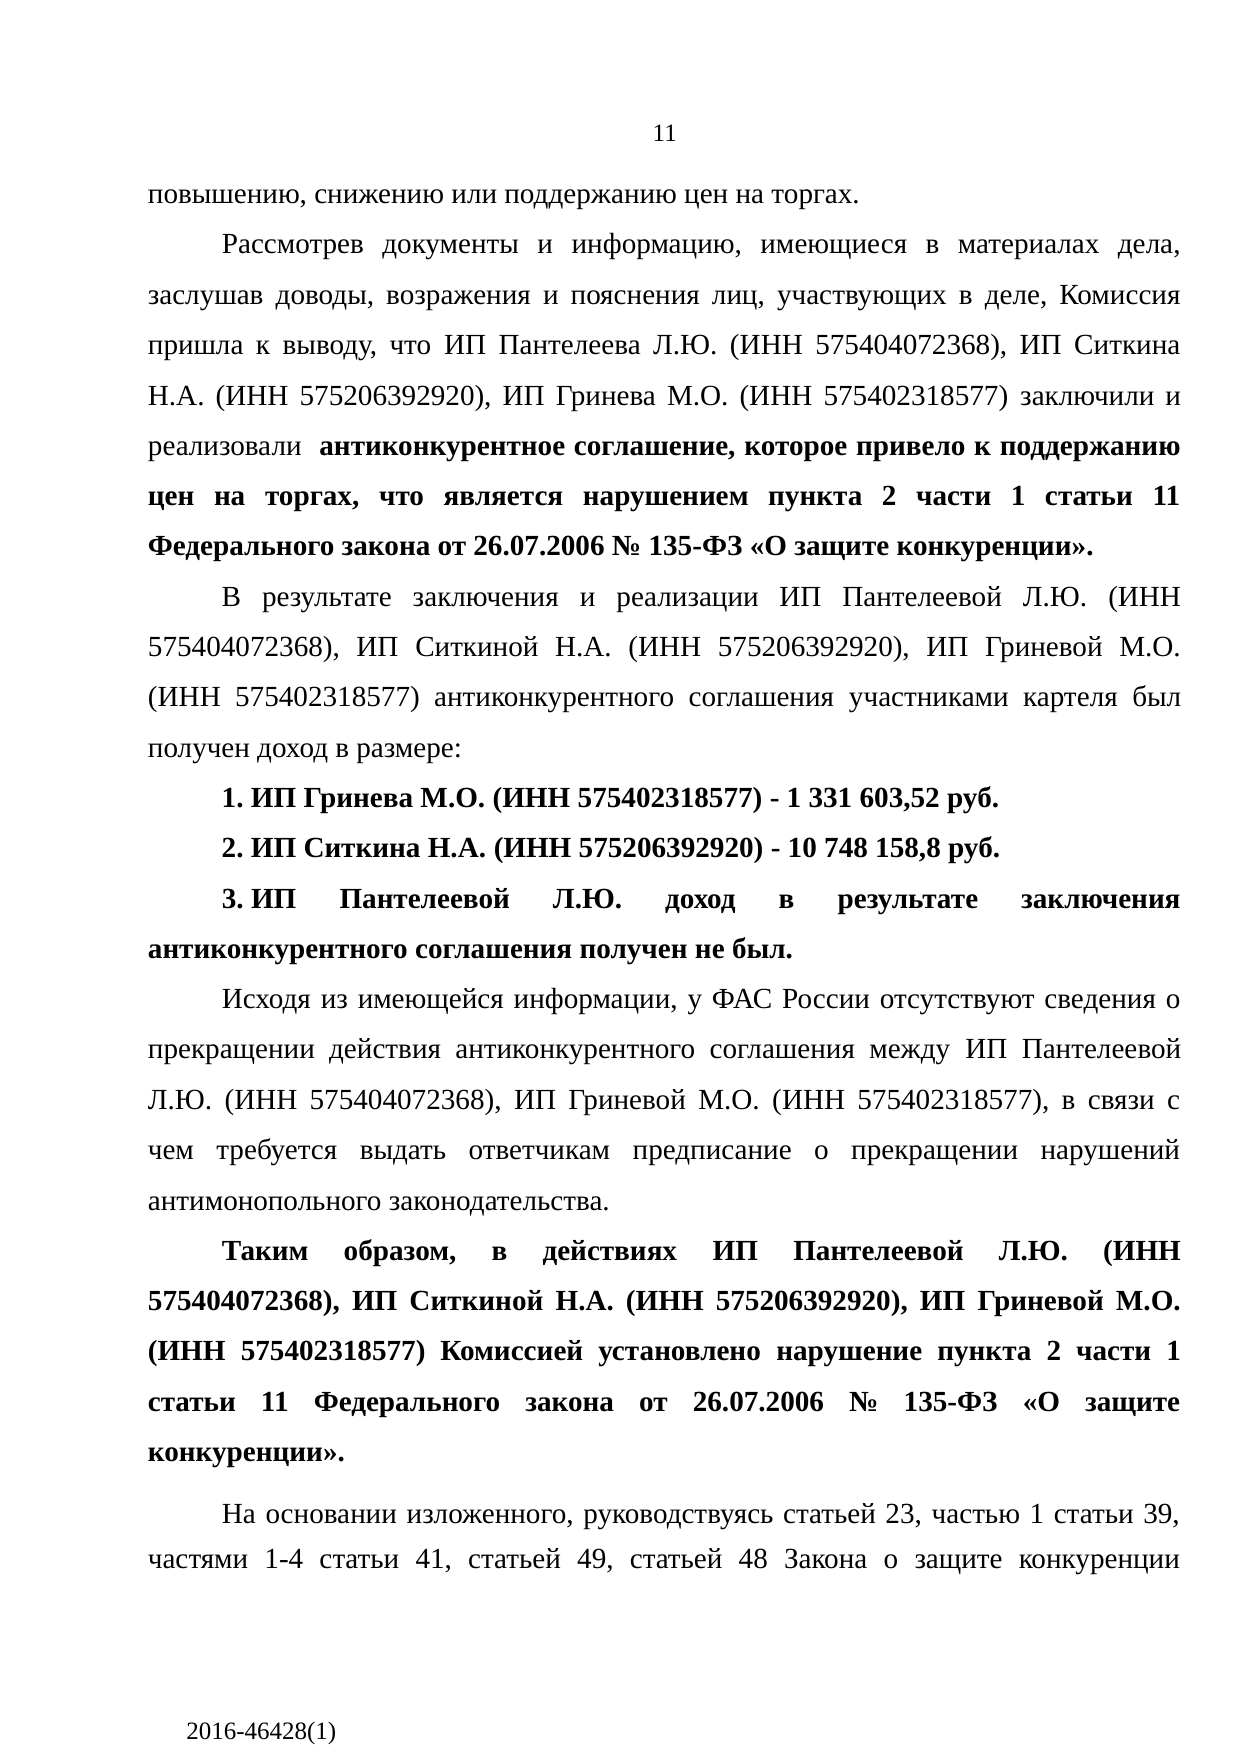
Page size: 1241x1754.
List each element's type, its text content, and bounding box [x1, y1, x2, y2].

text Таким образом, в действиях ИП Пантелеевой Л.Ю. (ИНН 575404072368), ИП Ситкиной Н.А. (ИНН 575206392920), ИП Гриневой М.О. (ИНН 575402318577) Комиссией установлено нарушение пункта 2 части 1 статьи 11 Федерального закона от 26.07.2006 № 135-ФЗ «О защите конкуренции». [148, 1233, 1181, 1468]
text 1. ИП Гринева М.О. (ИНН 575402318577) - 1 331 603,52 руб. [148, 780, 1181, 814]
text В результате заключения и реализации ИП Пантелеевой Л.Ю. (ИНН 575404072368), ИП Ситкиной Н.А. (ИНН 575206392920), ИП Гриневой М.О. (ИНН 575402318577) антиконкурентного соглашения участниками картеля был получен доход в размере: [148, 579, 1181, 763]
text 2. ИП Ситкина Н.А. (ИНН 575206392920) - 10 748 158,8 руб. [148, 830, 1181, 864]
text повышению, снижению или поддержанию цен на торгах. [148, 176, 1181, 210]
text На основании изложенного, руководствуясь статьей 23, частью 1 статьи 39, частями 1-4 статьи 41, статьей 49, статьей 48 Закона о защите конкуренции [148, 1496, 1181, 1575]
text Рассмотрев документы и информацию, имеющиеся в материалах дела, заслушав доводы, возражения и пояснения лиц, участвующих в деле, Комиссия пришла к выводу, что ИП Пантелеева Л.Ю. (ИНН 575404072368), ИП Ситкина Н.А. (ИНН 575206392920), ИП Гринева М.О. (ИНН 575402318577) заключили и реализовали антиконкурентное соглашение, которое привело к поддержанию цен на торгах, что является нарушением пункта 2 части 1 статьи 11 Федерального закона от 26.07.2006 № 135-ФЗ «О защите конкуренции». [148, 227, 1181, 562]
text 3. ИП Пантелеевой Л.Ю. доход в результате заключения антиконкурентного соглашения получен не был. [148, 881, 1181, 964]
text Исходя из имеющейся информации, у ФАС России отсутствуют сведения о прекращении действия антиконкурентного соглашения между ИП Пантелеевой Л.Ю. (ИНН 575404072368), ИП Гриневой М.О. (ИНН 575402318577), в связи с чем требуется выдать ответчикам предписание о прекращении нарушений антимонопольного законодательства. [148, 981, 1181, 1216]
